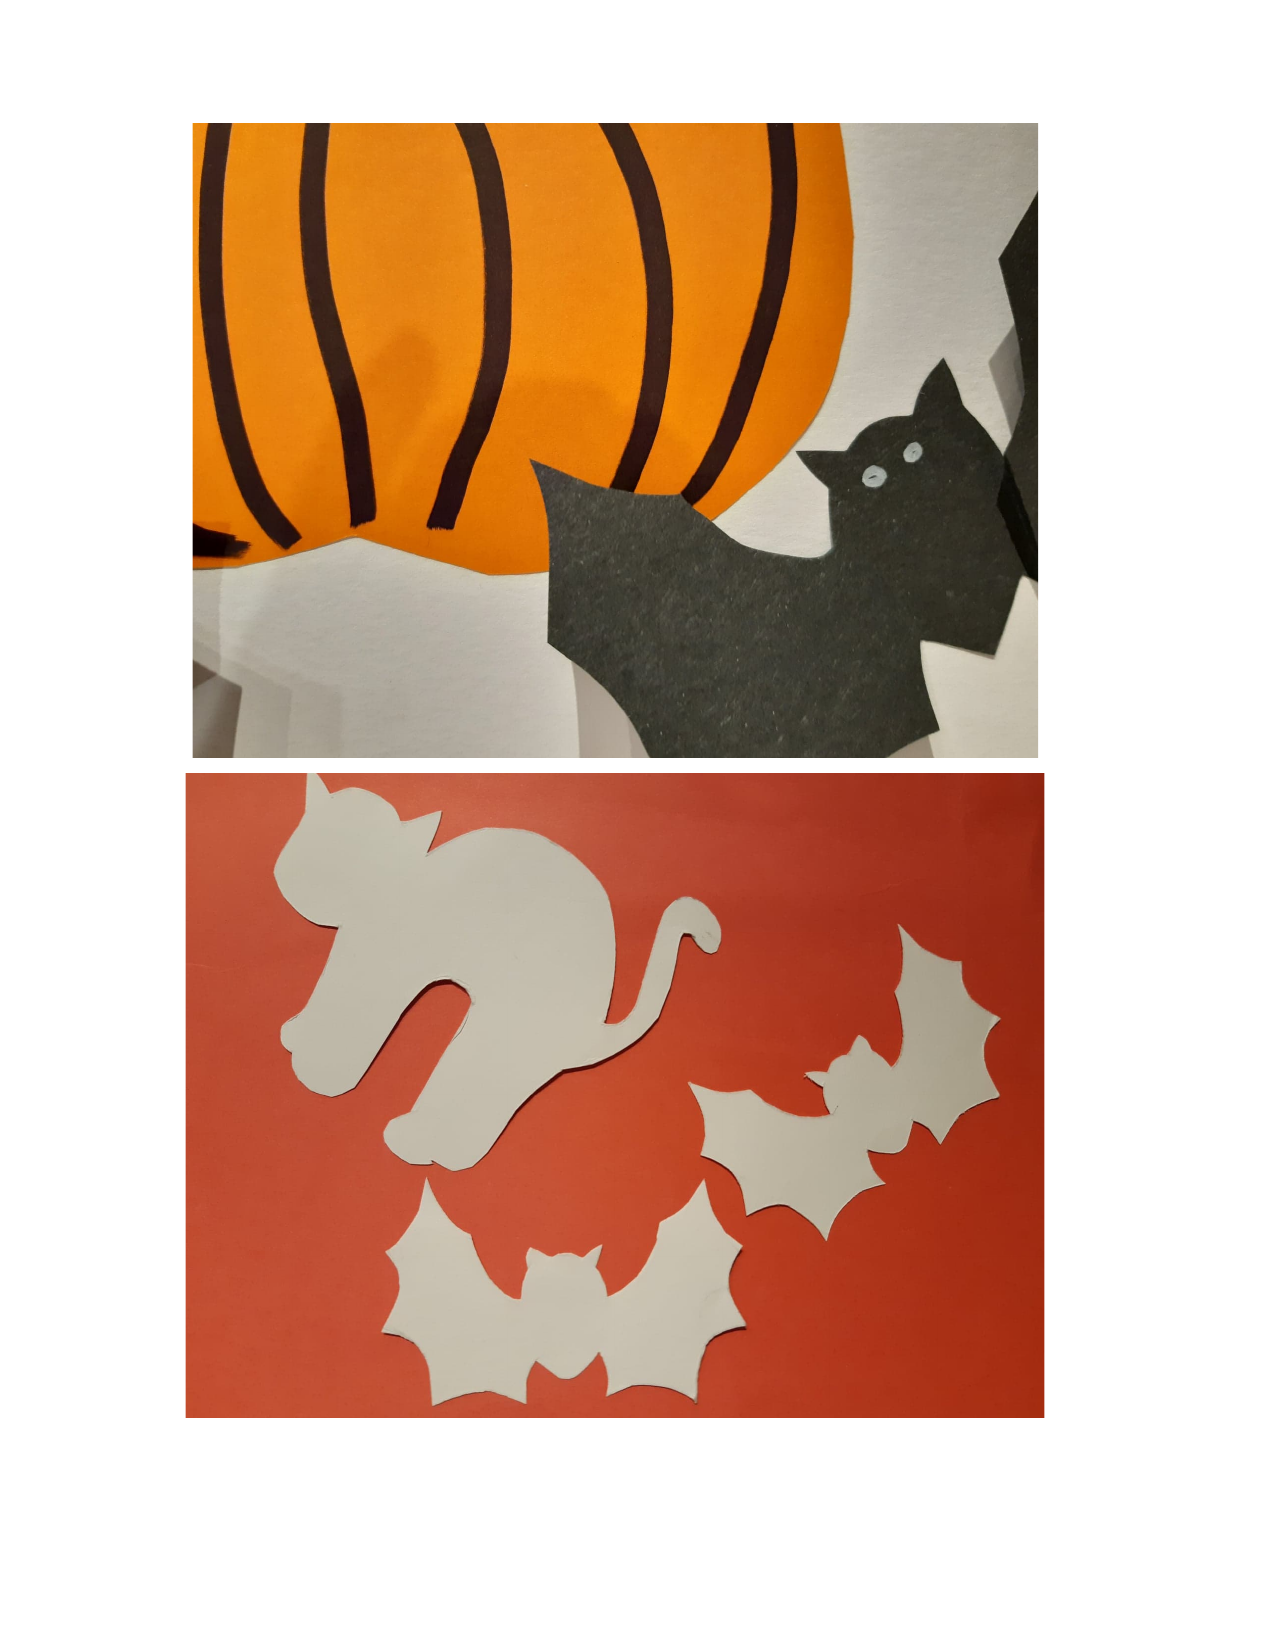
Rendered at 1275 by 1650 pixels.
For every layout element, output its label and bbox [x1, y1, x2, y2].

picture [192, 123, 1039, 758]
picture [185, 773, 1045, 1418]
